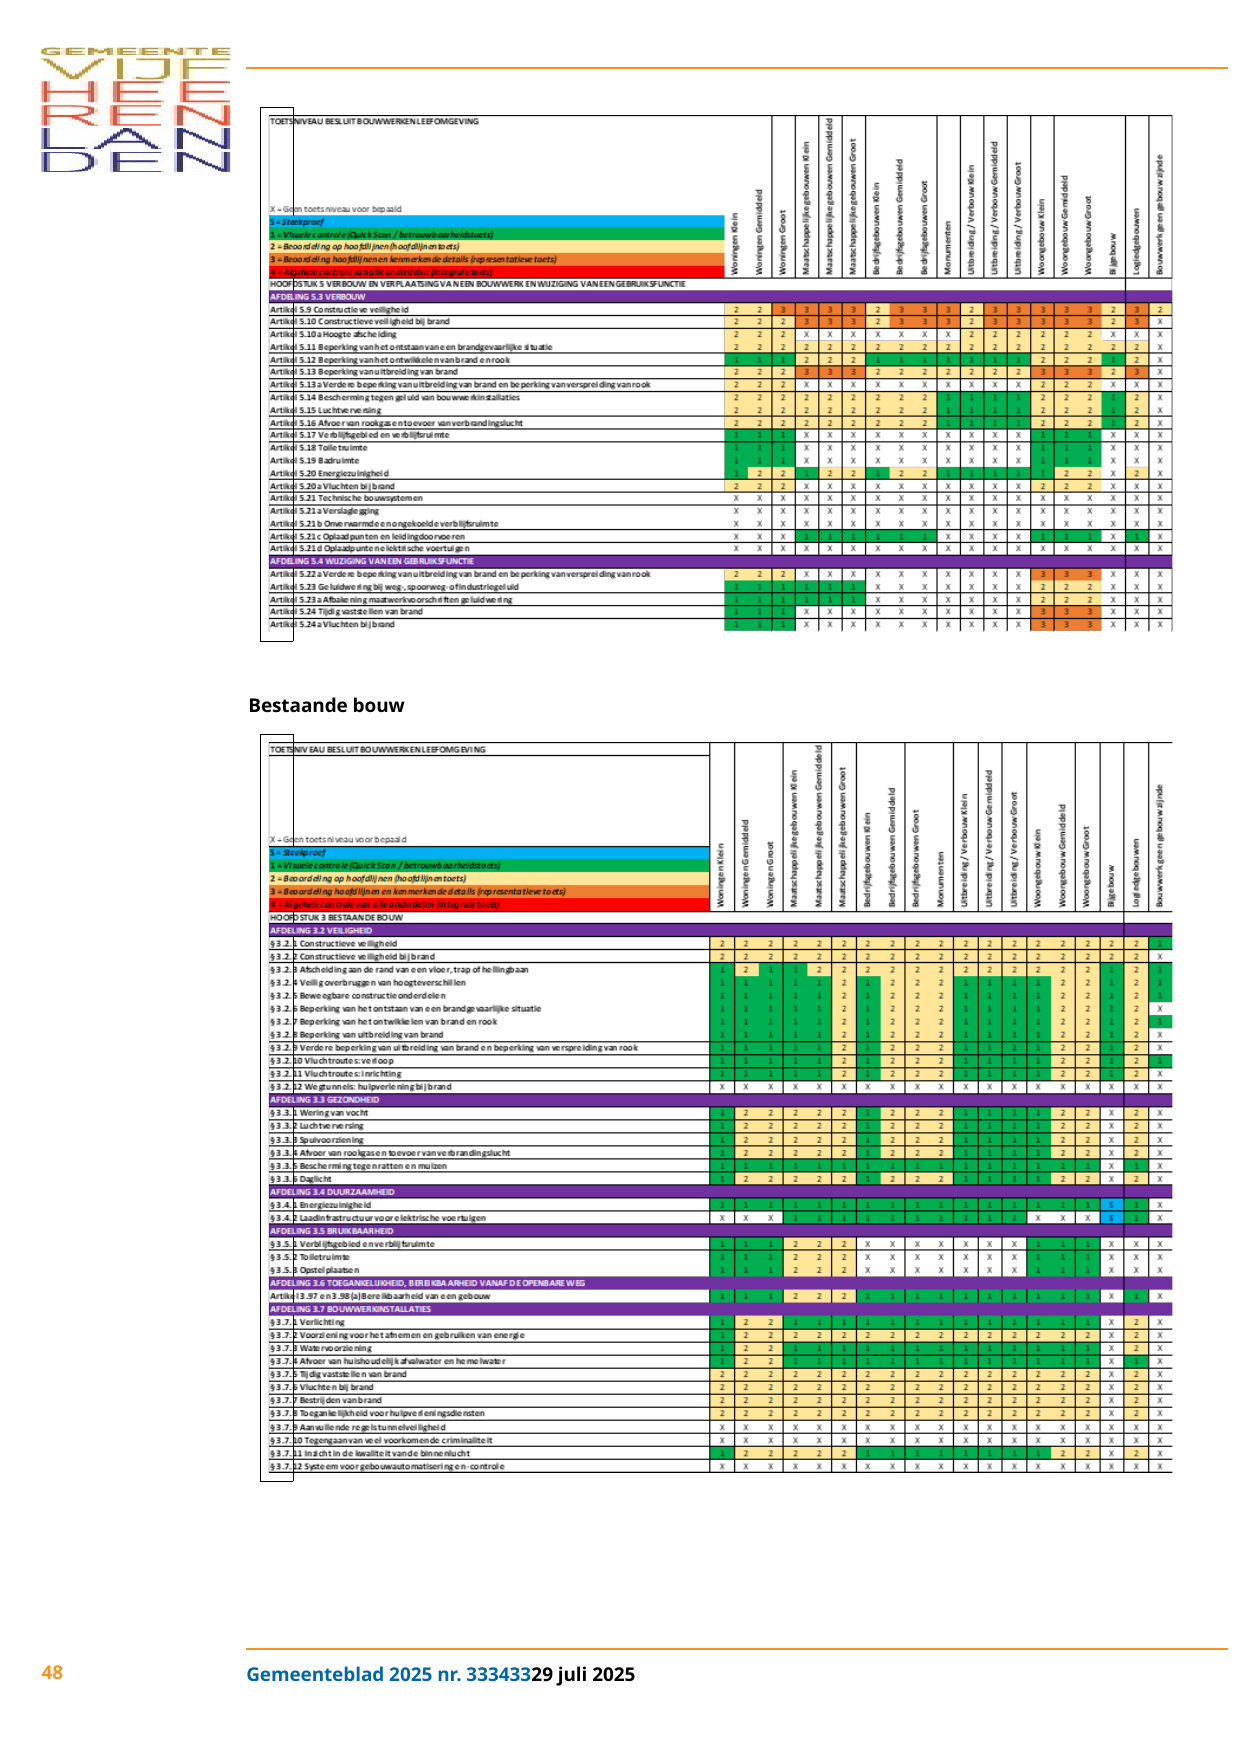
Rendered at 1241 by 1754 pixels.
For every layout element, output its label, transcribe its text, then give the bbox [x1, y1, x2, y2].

picture [268, 115, 1173, 632]
picture [268, 742, 1173, 1473]
picture [41, 47, 231, 172]
text Bestaande bouw [248, 692, 1152, 718]
